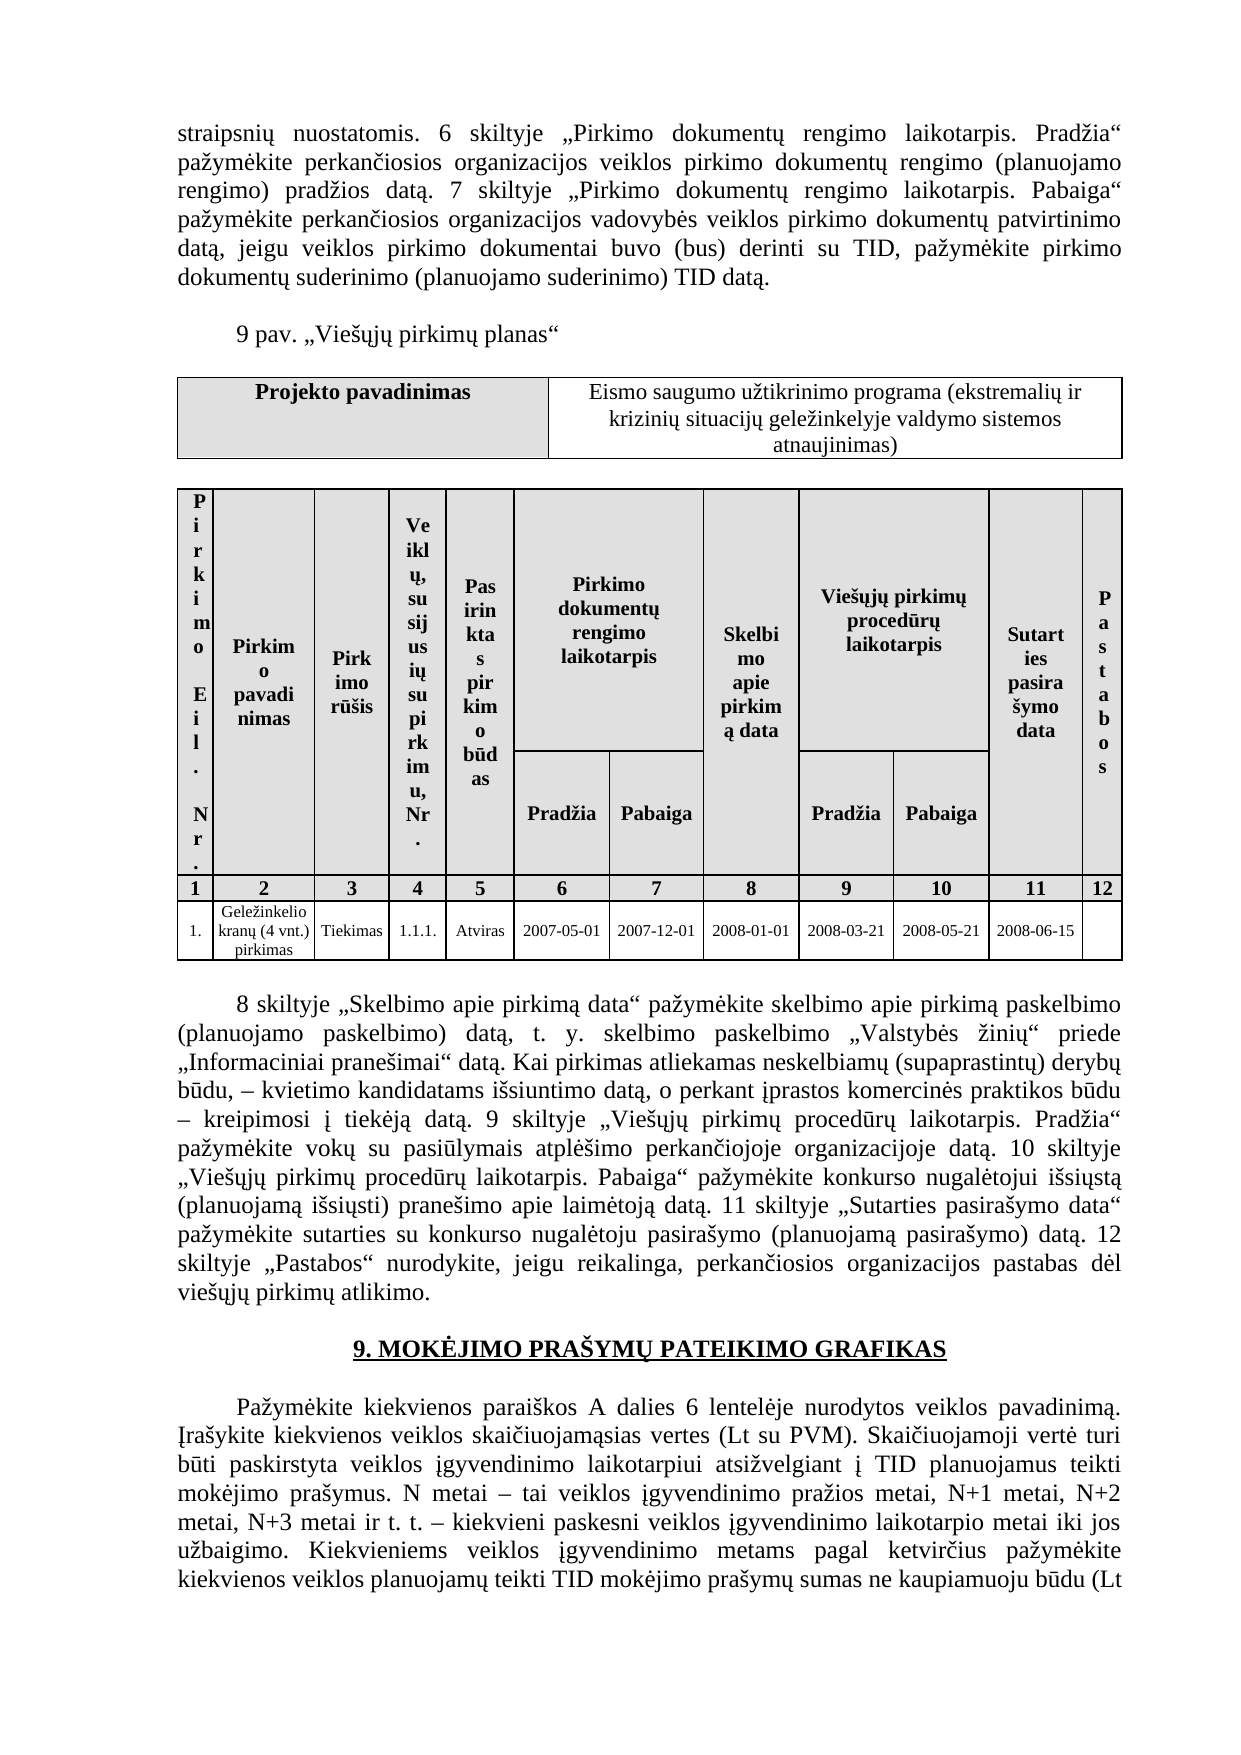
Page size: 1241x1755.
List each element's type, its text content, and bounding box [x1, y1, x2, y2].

table_cell 2 [214, 876, 314, 900]
table_cell Pradžia [515, 752, 609, 874]
table_header Pirkimo dokumentų rengimo laikotarpis [515, 490, 703, 750]
table_cell Pabaiga [894, 752, 988, 874]
table_cell 10 [894, 876, 988, 900]
table_cell Geležinkelio kranų (4 vnt.) pirkimas [214, 902, 314, 959]
table_cell 11 [990, 876, 1082, 900]
table_header Pirkimo rūšis [315, 490, 388, 874]
text straipsnių nuostatomis. 6 skiltyje „Pirkimo dokumentų rengimo laikotarpis. Pradžia“ pažymėkite perkančiosios organizacijos veiklos pirkimo dokumentų rengimo (planuojamo rengimo) pradžios datą. 7 skiltyje „Pirkimo dokumentų rengimo laikotarpis. Pabaiga“ pažymėkite perkančiosios organizacijos vadovybės veiklos pirkimo dokumentų patvirtinimo datą, jeigu veiklos pirkimo dokumentai buvo (bus) derinti su TID, pažymėkite pirkimo dokumentų suderinimo (planuojamo suderinimo) TID datą. [177, 118, 1122, 291]
table_cell 2008-05-21 [894, 902, 988, 959]
table_header Pirkimo Eil. Nr. [178, 490, 212, 874]
table_cell 1.1.1. [390, 902, 445, 959]
table_cell 2008-01-01 [704, 902, 798, 959]
table_header Pastabos [1083, 490, 1121, 874]
table_cell 12 [1083, 876, 1121, 900]
table_cell 5 [447, 876, 513, 900]
text 9 pav. „Viešųjų pirkimų planas“ [177, 319, 1122, 348]
table_header Pasirinktas pirkimo būdas [447, 490, 513, 874]
table_cell 3 [315, 876, 388, 900]
table_cell [1083, 902, 1121, 959]
table_header Pirkimo pavadinimas [214, 490, 314, 874]
table_header Sutarties pasirašymo data [990, 490, 1082, 874]
table_cell 2007-12-01 [610, 902, 703, 959]
table_cell Pabaiga [610, 752, 703, 874]
table_cell 2007-05-01 [515, 902, 609, 959]
table_header Skelbimo apie pirkimą data [704, 490, 798, 874]
table_cell 8 [704, 876, 798, 900]
table_cell Tiekimas [315, 902, 388, 959]
table_cell 4 [390, 876, 445, 900]
text 9. MOKĖJIMO PRAŠYMŲ PATEIKIMO GRAFIKAS [177, 1334, 1122, 1363]
table_header Veiklų, susijusių su pirkimu, Nr. [390, 490, 445, 874]
table_header Eismo saugumo užtikrinimo programa (ekstremalių ir krizinių situacijų geležinkelyje valdymo sistemos atnaujinimas) [549, 378, 1121, 457]
table_cell Pradžia [800, 752, 893, 874]
text 8 skiltyje „Skelbimo apie pirkimą data“ pažymėkite skelbimo apie pirkimą paskelbimo (planuojamo paskelbimo) datą, t. y. skelbimo paskelbimo „Valstybės žinių“ priede „Informaciniai pranešimai“ datą. Kai pirkimas atliekamas neskelbiamų (supaprastintų) derybų būdu, – kvietimo kandidatams išsiuntimo datą, o perkant įprastos komercinės praktikos būdu – kreipimosi į tiekėją datą. 9 skiltyje „Viešųjų pirkimų procedūrų laikotarpis. Pradžia“ pažymėkite vokų su pasiūlymais atplėšimo perkančiojoje organizacijoje datą. 10 skiltyje „Viešųjų pirkimų procedūrų laikotarpis. Pabaiga“ pažymėkite konkurso nugalėtojui išsiųstą (planuojamą išsiųsti) pranešimo apie laimėtoją datą. 11 skiltyje „Sutarties pasirašymo data“ pažymėkite sutarties su konkurso nugalėtoju pasirašymo (planuojamą pasirašymo) datą. 12 skiltyje „Pastabos“ nurodykite, jeigu reikalinga, perkančiosios organizacijos pastabas dėl viešųjų pirkimų atlikimo. [177, 989, 1122, 1306]
table_cell 1. [178, 902, 212, 959]
table_cell 1 [178, 876, 212, 900]
table_cell 2008-06-15 [990, 902, 1082, 959]
table_cell 6 [515, 876, 609, 900]
table_cell 7 [610, 876, 703, 900]
table_cell Atviras [447, 902, 513, 959]
table_cell 2008-03-21 [800, 902, 893, 959]
table_header Projekto pavadinimas [178, 378, 548, 457]
text Pažymėkite kiekvienos paraiškos A dalies 6 lentelėje nurodytos veiklos pavadinimą. Įrašykite kiekvienos veiklos skaičiuojamąsias vertes (Lt su PVM). Skaičiuojamoji vertė turi būti paskirstyta veiklos įgyvendinimo laikotarpiui atsižvelgiant į TID planuojamus teikti mokėjimo prašymus. N metai – tai veiklos įgyvendinimo pražios metai, N+1 metai, N+2 metai, N+3 metai ir t. t. – kiekvieni paskesni veiklos įgyvendinimo laikotarpio metai iki jos užbaigimo. Kiekvieniems veiklos įgyvendinimo metams pagal ketvirčius pažymėkite kiekvienos veiklos planuojamų teikti TID mokėjimo prašymų sumas ne kaupiamuoju būdu (Lt [177, 1392, 1122, 1593]
table_cell 9 [800, 876, 893, 900]
table_header Viešųjų pirkimų procedūrų laikotarpis [800, 490, 988, 750]
